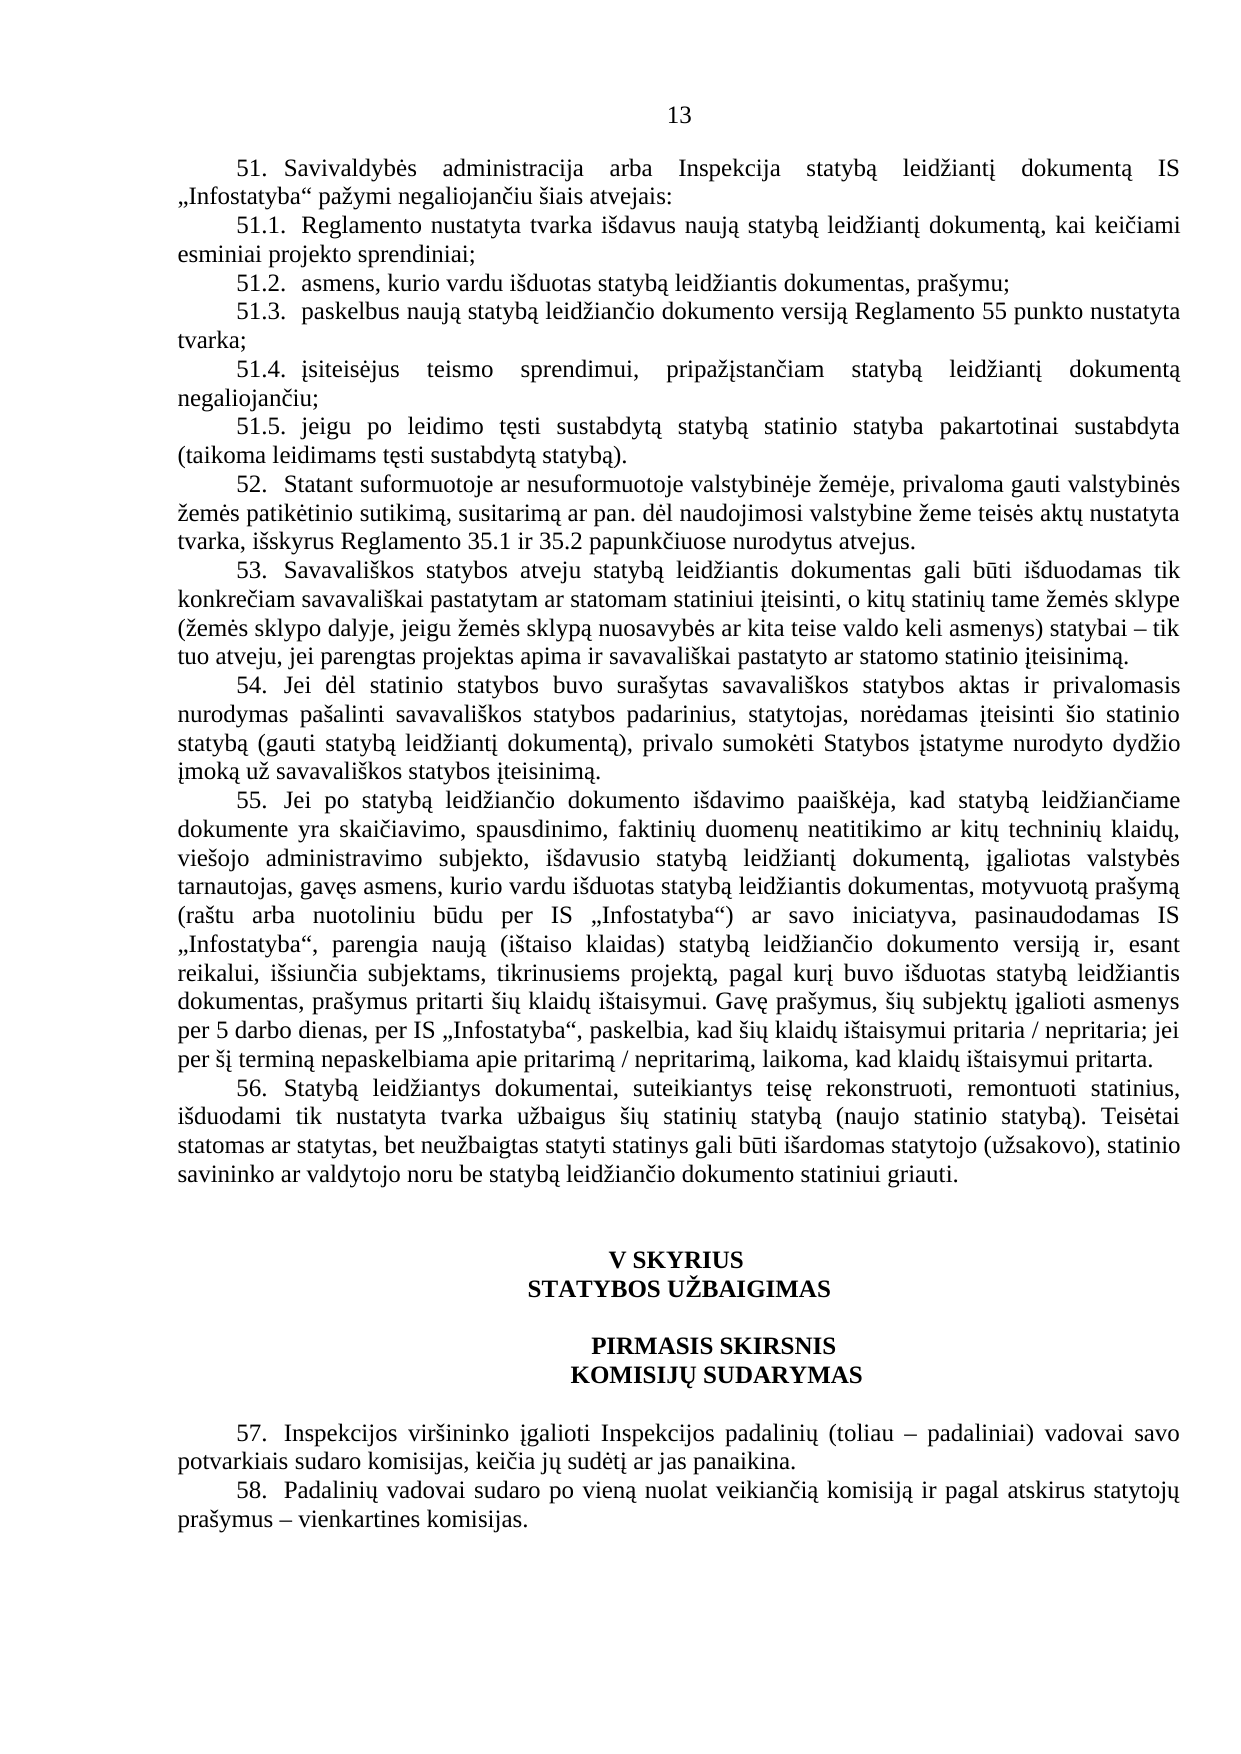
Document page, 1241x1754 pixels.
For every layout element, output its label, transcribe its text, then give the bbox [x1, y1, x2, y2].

text 51.4. įsiteisėjus teismo sprendimui, pripažįstančiam statybą leidžiantį dokumentą negaliojančiu; [177, 354, 1181, 411]
text V SKYRIUS [177, 1245, 1181, 1274]
text 55. Jei po statybą leidžiančio dokumento išdavimo paaiškėja, kad statybą leidžiančiame dokumente yra skaičiavimo, spausdinimo, faktinių duomenų neatitikimo ar kitų techninių klaidų, viešojo administravimo subjekto, išdavusio statybą leidžiantį dokumentą, įgaliotas valstybės tarnautojas, gavęs asmens, kurio vardu išduotas statybą leidžiantis dokumentas, motyvuotą prašymą (raštu arba nuotoliniu būdu per IS „Infostatyba“) ar savo iniciatyva, pasinaudodamas IS „Infostatyba“, parengia naują (ištaiso klaidas) statybą leidžiančio dokumento versiją ir, esant reikalui, išsiunčia subjektams, tikrinusiems projektą, pagal kurį buvo išduotas statybą leidžiantis dokumentas, prašymus pritarti šių klaidų ištaisymui. Gavę prašymus, šių subjektų įgalioti asmenys per 5 darbo dienas, per IS „Infostatyba“, paskelbia, kad šių klaidų ištaisymui pritaria / nepritaria; jei per šį terminą nepaskelbiama apie pritarimą / nepritarimą, laikoma, kad klaidų ištaisymui pritarta. [177, 785, 1181, 1073]
text 57. Inspekcijos viršininko įgalioti Inspekcijos padalinių (toliau – padaliniai) vadovai savo potvarkiais sudaro komisijas, keičia jų sudėtį ar jas panaikina. [177, 1418, 1181, 1475]
text 51.5. jeigu po leidimo tęsti sustabdytą statybą statinio statyba pakartotinai sustabdyta (taikoma leidimams tęsti sustabdytą statybą). [177, 411, 1181, 469]
text 51.1. Reglamento nustatyta tvarka išdavus naują statybą leidžiantį dokumentą, kai keičiami esminiai projekto sprendiniai; [177, 210, 1181, 268]
text 51. Savivaldybės administracija arba Inspekcija statybą leidžiantį dokumentą IS „Infostatyba“ pažymi negaliojančiu šiais atvejais: [177, 153, 1181, 210]
text 52. Statant suformuotoje ar nesuformuotoje valstybinėje žemėje, privaloma gauti valstybinės žemės patikėtinio sutikimą, susitarimą ar pan. dėl naudojimosi valstybine žeme teisės aktų nustatyta tvarka, išskyrus Reglamento 35.1 ir 35.2 papunkčiuose nurodytus atvejus. [177, 469, 1181, 555]
text PIRMASIS SKIRSNIS [177, 1331, 1181, 1360]
text STATYBOS UŽBAIGIMAS [177, 1274, 1181, 1303]
text KOMISIJŲ SUDARYMAS [177, 1360, 1181, 1389]
text 56. Statybą leidžiantys dokumentai, suteikiantys teisę rekonstruoti, remontuoti statinius, išduodami tik nustatyta tvarka užbaigus šių statinių statybą (naujo statinio statybą). Teisėtai statomas ar statytas, bet neužbaigtas statyti statinys gali būti išardomas statytojo (užsakovo), statinio savininko ar valdytojo noru be statybą leidžiančio dokumento statiniui griauti. [177, 1073, 1181, 1188]
text 51.2. asmens, kurio vardu išduotas statybą leidžiantis dokumentas, prašymu; [177, 268, 1181, 296]
text 54. Jei dėl statinio statybos buvo surašytas savavališkos statybos aktas ir privalomasis nurodymas pašalinti savavališkos statybos padarinius, statytojas, norėdamas įteisinti šio statinio statybą (gauti statybą leidžiantį dokumentą), privalo sumokėti Statybos įstatyme nurodyto dydžio įmoką už savavališkos statybos įteisinimą. [177, 670, 1181, 785]
text 51.3. paskelbus naują statybą leidžiančio dokumento versiją Reglamento 55 punkto nustatyta tvarka; [177, 296, 1181, 354]
text 58. Padalinių vadovai sudaro po vieną nuolat veikiančią komisiją ir pagal atskirus statytojų prašymus – vienkartines komisijas. [177, 1475, 1181, 1533]
text 53. Savavališkos statybos atveju statybą leidžiantis dokumentas gali būti išduodamas tik konkrečiam savavališkai pastatytam ar statomam statiniui įteisinti, o kitų statinių tame žemės sklype (žemės sklypo dalyje, jeigu žemės sklypą nuosavybės ar kita teise valdo keli asmenys) statybai – tik tuo atveju, jei parengtas projektas apima ir savavališkai pastatyto ar statomo statinio įteisinimą. [177, 555, 1181, 670]
